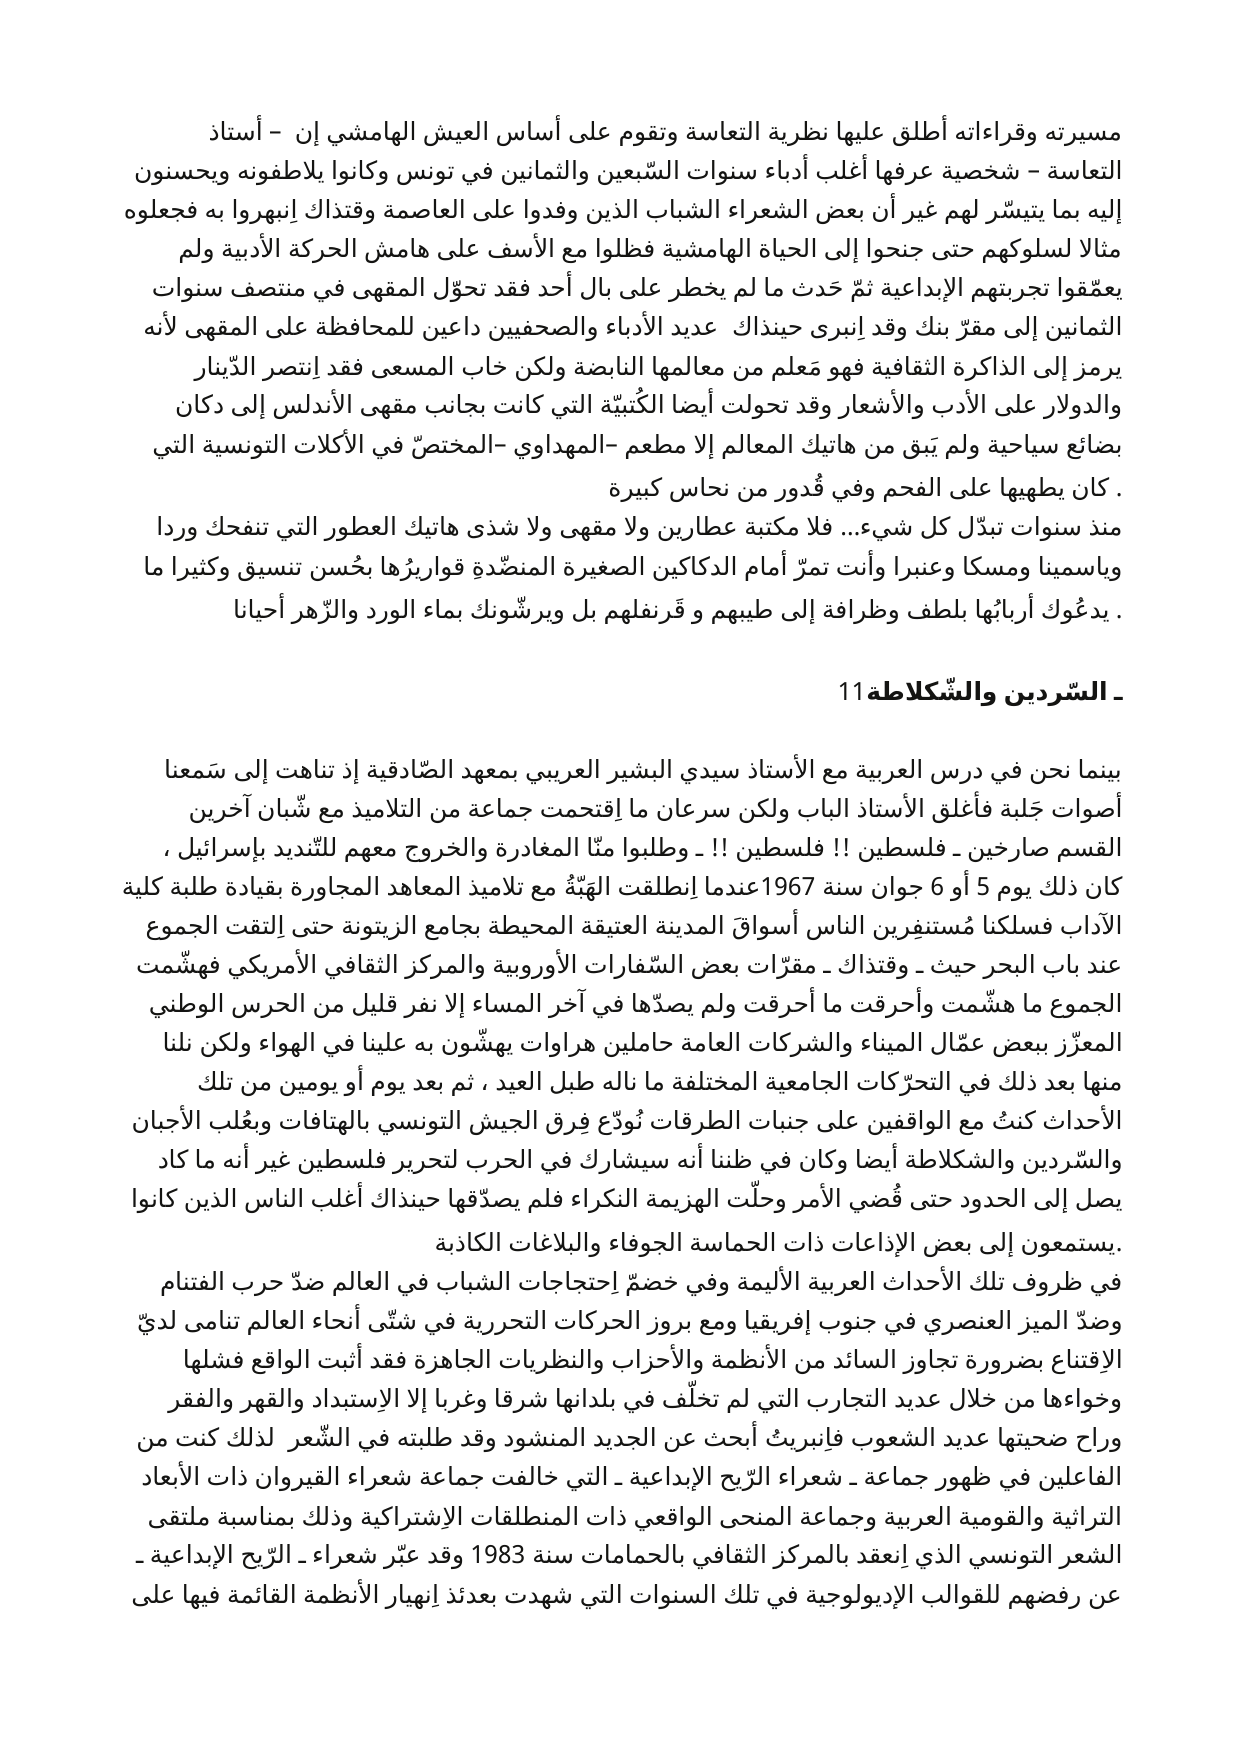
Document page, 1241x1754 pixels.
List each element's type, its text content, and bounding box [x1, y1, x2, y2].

text ما أجملُ من الهوى الأوّل إلا الهوى الثّاني ! فقد نشأ عن الهوى الأول وظل ملازما له دائما فسكن معه مهجتي بلا بغضاء ولا منافسة ولا حسد بل تعاشرا بالألفة والمعروف إلى اليوم حتى لكأن الواحد منهما أصبح توأما للآخر أو كجذع الشّجرة الذي تفرّع إلى فرعين . عندما كنت أتردّد على مكتبة العطارين كنتُ أمرّ أمام مقهى الأندلس القريب من جامع الزيتونة أيضا وهو مقهى من الطراز العتيق بطاولاته الرخامية الصقيلة وبكراسيه الخشبية الظريفة والمتناسقة مع اللوح الجميل المُخرّم الذي يغطي الجدران وصاحب هذا المقهى حريص عليه كحرصه على أناقة لباسه التونسي بالجبّة والبرنس والشاشية وكحرصه على ضبط وقته وهو يُخرج ساعةَ جيبه ذات السلسلة الذهبية من حين إلى آخر فكنت أراه جالسا على يمين مدخل المقهى وهو المركز الاِستراتيجي الذي يراقب منه الداخل والخارج ويرى منه جمبع الطاولات ومن حولها وما عليها فكنت أتهيب الدخول إليه فالمقهى كان يُعتبر في تربيتي مكانا للكبار فقط وهو فضاء مريب لأن الجلوس فيه مضيعة للوقت في الكلام ولعب الورق والقمار …غير أنّي علمتُ أن الشّاعر أبا القاسم الشابي كان يجلس مع أصدقائه في هذا المقهى فوجدت الذريعة لنفسي وتقدّمت إلى إحدى الطاولات وطلبت فنجان شكلاطة بالحليب كما فعل الذي كان جالسا بجانب الطاولة المجاورة وظل ذلك طلبي دائما. يومها كان اللقاء الأول مع الهوى الثاني…هوى المقاهي في مقهى الأندلس كنت أجلس أقرأ الجرائد والمجلات وبعض الصفحات من الكتب التي كنت أشتريها فأجلس في ناحية على عجل أكتشف سطورها بنهم على رشفات فنجان الشكلاطة بالحليب الذي من النادر جدا أن تجد نكهة مذاقه في المقاهي الأخرى. في مقهى الأندلس جلست مع كثير من أصدقائي الأدباء والشعراء مثل خالد النجار وعبد الحميد خريف ومصطفى المدائني ومختار اللغماني ومحمد الطاهر الضيفاوي والحبيب السالمي ومحمد أحمد القابسي ومحمد البدوي وعزوز الجملي وغيرهم من زملاء كلية الآداب بتونس فقد كان ذلك المقهى ملتقى لرواد المكتبة الوطنية وقتذاك من طلبة وأساتذة وباحثين… ومن رواد المقهى المواظبين الذين لا يجب أن أنسى ذِكرَهم – أستاذ التعاسة – هكذا عُرف بين الأدباء فقد كان يجلس بينهم من مقهى إلى مقهى ومن نادي إلى نادي, هو رجلٌ لطيفٌ فصيحُ العبارة يلبس السّواد دائما ويخُوض في المسائل الفكرية والأدبية والسياسية ويُفيد ببعض التفاصيل أحيانا ومن خلال سياق أحاديثه يعلمك أنه اِنقطع عن تعليمه العالي بسبب دخوله السّجن ضمن بعض المحاكمات السياسية ثم بعدما غادره سافر إلى القاهرة وبغداد وبيروت فتعرف على كثير من الأدباء والشعراء والصحافيين والسياسيين, وهم أصدقاؤه جميعا وقد اِستنبط – حسب زعمه – نظرية خاصة به من خلال مسيرته وقراءاته أطلق عليها نظرية التعاسة وتقوم على أساس العيش الهامشي إن – أستاذ التعاسة – شخصية عرفها أغلب أدباء سنوات السّبعين والثمانين في تونس وكانوا يلاطفونه ويحسنون إليه بما يتيسّر لهم غير أن بعض الشعراء الشباب الذين وفدوا على العاصمة وقتذاك اِنبهروا به فجعلوه مثالا لسلوكهم حتى جنحوا إلى الحياة الهامشية فظلوا مع الأسف على هامش الحركة الأدبية ولم يعمّقوا تجربتهم الإبداعية ثمّ حَدث ما لم يخطر على بال أحد فقد تحوّل المقهى في منتصف سنوات الثمانين إلى مقرّ بنك وقد اِنبرى حينذاك عديد الأدباء والصحفيين داعين للمحافظة على المقهى لأنه يرمز إلى الذاكرة الثقافية فهو مَعلم من معالمها النابضة ولكن خاب المسعى فقد اِنتصر الدّينار والدولار على الأدب والأشعار وقد تحولت أيضا الكُتبيّة التي كانت بجانب مقهى الأندلس إلى دكان بضائع سياحية ولم يَبق من هاتيك المعالم إلا مطعم –المهداوي –المختصّ في الأكلات التونسية التي كان يطهيها على الفحم وفي قُدور من نحاس كبيرة . منذ سنوات تبدّل كل شيء… فلا مكتبة عطارين ولا مقهى ولا شذى هاتيك العطور التي تنفحك وردا وياسمينا ومسكا وعنبرا وأنت تمرّ أمام الدكاكين الصغيرة المنضّدةِ قواريرُها بحُسن تنسيق وكثيرا ما يدعُوك أربابُها بلطف وظرافة إلى طيبهم و قَرنفلهم بل ويرشّونك بماء الورد والزّهر أحيانا . [118, 118, 1122, 629]
text 11ـ السّردين والشّكلاطة [118, 674, 1122, 711]
text بينما نحن في درس العربية مع الأستاذ سيدي البشير العريبي بمعهد الصّادقية إذ تناهت إلى سَمعنا أصوات جَلبة فأغلق الأستاذ الباب ولكن سرعان ما اِقتحمت جماعة من التلاميذ مع شّبان آخرين القسم صارخين ـ فلسطين !! فلسطين !! ـ وطلبوا منّا المغادرة والخروج معهم للتّنديد بإسرائيل ، كان ذلك يوم 5 أو 6 جوان سنة 1967عندما اِنطلقت الهَبّةُ مع تلاميذ المعاهد المجاورة بقيادة طلبة كلية الآداب فسلكنا مُستنفِرين الناس أسواقَ المدينة العتيقة المحيطة بجامع الزيتونة حتى اِلتقت الجموع عند باب البحر حيث ـ وقتذاك ـ مقرّات بعض السّفارات الأوروبية والمركز الثقافي الأمريكي فهشّمت الجموع ما هشّمت وأحرقت ما أحرقت ولم يصدّها في آخر المساء إلا نفر قليل من الحرس الوطني المعزّز ببعض عمّال الميناء والشركات العامة حاملين هراوات يهشّون به علينا في الهواء ولكن نلنا منها بعد ذلك في التحرّكات الجامعية المختلفة ما ناله طبل العيد ، ثم بعد يوم أو يومين من تلك الأحداث كنتُ مع الواقفين على جنبات الطرقات نُودّع فِرق الجيش التونسي بالهتافات وبعُلب الأجبان والسّردين والشكلاطة أيضا وكان في ظننا أنه سيشارك في الحرب لتحرير فلسطين غير أنه ما كاد يصل إلى الحدود حتى قُضي الأمر وحلّت الهزيمة النكراء فلم يصدّقها حينذاك أغلب الناس الذين كانوا يستمعون إلى بعض الإذاعات ذات الحماسة الجوفاء والبلاغات الكاذبة. في ظروف تلك الأحداث العربية الأليمة وفي خضمّ اِحتجاجات الشباب في العالم ضدّ حرب الفتنام وضدّ الميز العنصري في جنوب إفريقيا ومع بروز الحركات التحررية في شتّى أنحاء العالم تنامى لديّ الاِقتناع بضرورة تجاوز السائد من الأنظمة والأحزاب والنظريات الجاهزة فقد أثبت الواقع فشلها وخواءها من خلال عديد التجارب التي لم تخلّف في بلدانها شرقا وغربا إلا الاِستبداد والقهر والفقر وراح ضحيتها عديد الشعوب فاِنبريتُ أبحث عن الجديد المنشود وقد طلبته في الشّعر لذلك كنت من الفاعلين في ظهور جماعة ـ شعراء الرّيح الإبداعية ـ التي خالفت جماعة شعراء القيروان ذات الأبعاد التراثية والقومية العربية وجماعة المنحى الواقعي ذات المنطلقات الاِشتراكية وذلك بمناسبة ملتقى الشعر التونسي الذي اِنعقد بالمركز الثقافي بالحمامات سنة 1983 وقد عبّر شعراء ـ الرّيح الإبداعية ـ عن رفضهم للقوالب الإديولوجية في تلك السنوات التي شهدت بعدئذ اِنهيار الأنظمة القائمة فيها على الأحزاب المستبدّة…لقد كان اِستشرافنا صحيحا… لم تمض إلا سنوات قليلة بعد ملتقى الحمامات للشّعر حتّى تمّ إبعاد بورقيبة عن الحكم وتولّي بن على مقاليد البلاد فعشنا على إثر ذلك فترة وردية من حرية التعبير والتنظيم إذ اِزدهرت الحركة الثقافية في مختلف الجمعيات ودور الثقافة والمهرجانات وفي شتّى الجهات حتى النائية منها وفي تلك الطفرة من الأنشطة ترشّحتُ لعضوية الهيئة المديرة لاتحاد الكتّاب التونسيين باِقتراح من الأديب محمد العروسي المطوي فتحصّلت على أكثر الأصوات ونلت بالانتخاب أيضا مسؤولية الأمين العام وكانت تلك الهيئة تضمّ الأدباء محمد العروسي المطوي رئيسا والميداني بن صالح نائبا له والهاشمي بلوزة أمين المال وضمّت أيضا الأدباء أبا زيان السعدي وجلول عزونة وسمير العيادي وعبد الحميد خريف ونور الدين بن بلقاسم والتابعي الأخضر والطيب الفقيه وقد عملت تلك الهيئة خاصة على تنشيط النوادي في مقر الاِتحاد وعلى اِنتظام إصدار مجلة ـ المسار ـ وعلى فتح الفروع في الجهات التي يتوفّر فيها الحدّ الأدنى من الأعضاء وعلى المشاركة في اللجان الخاصة بالكتاب والسّينما والمسرح ضمن وزارة الثقافة وقد جعلنا هدفنا الأكبر هو اِستضافة مؤتمر الاِتحاد العام للأدباء العرب ومهرجان الشعر العربي بتونس وقد ضمّ اِتحاد الكتّاب التونسيين وقتذاك أغلبية الأدباء والشعراء على اِختلاف مراجعهم الفكرية والأدبية وعلى تنوّع ألوانهم السياسية وتوالي أجيالهم ممّا أتاح لي التعرّف على الأدباء التونسيين وربط صداقات مع الكثير منهم وفي ذلك السّياق من النّشاط الزّاخر ومن بينه اِنعقاد مؤتمر الأدباء العرب ونيل تونس رئاسته في شخص الأديب محمد العروسي المطوي ثمّ تنظيم الملتقى الأوّل للشعراء العرب جاءتني دعوة من رئاسة الجمهورية لحضور موكب اليوم الوطني للثقافة الذي اِعتبرناه حينذاك مكسبا للثقافة والمثقّفين ونحن نعيش غمرة حركة النشر واللقاءات الأدبية بعد سنوات عديدة من الكبت والتهميش التي لم يستفد منها إلا الأدباء والمثقّفون المُوالون للنّظام ولكن لم أكن أدري وأنا أدخل قصر قرطاج ثمّ وأنا أغادره بعد أن صافح بن علي الجميع ـ أنّ حليمة ستعود بعد سنوات إلى عادتها القديمة فقد أضحى حول نظام ـ العهد الجديد ـ زمرةٌ كبيرة من المثقفين والأدباء والفنانين الموالين هي التي اِستفادت من مجالات وزارة الثقافة ودعمها واِحتكرت مواردها وأنشطتها فلم تُبق لنا إلا النّزر القليل الذي لا يفي بتحقيق برامجنا ضمن بعض الجمعيات والنوادي الثقافية تلك التي سَنة بعد سنة بدأت تنغلق على عدد قليل من المنتسبين والروّاد وصارت برامجها تسير على إيقاع الجوقة الرّسمية شأن جميع الأنشطة الثقافية وغيرها في بقية البلدان العربية التي زرت الكثير منها فاِستنتجتُ أن مسألة اِستقلالية المثقف العربي عن السلطة هي أمر نسبيّ جدا وحتى بعض المثقفين والأدباء الذين تمكنوا من الإقامة في البلدان الغربية نجدهم موالين لهذه الجهة أو تلك سواء كانت منظمات وجمعيات أو لوبيّات وغيرها فليس من باب الخير المحض والمحبّة الصّافية للثقافة تحتضنهم تلك الدول وتدعمهم وتمنحهم الاِمتيازات والجوائز. كانت مرحلة اِنتسابي إلى الهيئة المديرة لاِتحاد الكتّاب التونسيين في مناسبتين الأولى في فترة رئاسة الأديب محمد العروسي المطوي والثانية في فترة رئاسة الشاعر الميداني بن صالح قد أتاحت لي الفرصة لمعرفة أحوال الأدباء والمثقفين التونسيين والعرب من غير نصوصهم أيضا فوقفتُ على أمزجتهم وعلى بعض تفاصيل سلوكياتهم لذلك اِستنتجتُ أنّه من الأحسن بالنسبة للكثير منهم أن نقرأ لهم ولا نعرفهم عن كثب فعدد هائل من الأدباء والشّعراء والمثقّفين يكتبون ويصرّحون بعكس ما يفعلون لأن غايتهم تتمثّل في كسب المال و الشّهرة أونيل الحظوة والمنافع أمّا القِيمُ والمبادئ فإنهّا لا تبدو لديهم إلا في نصوصهم …كلام…..كلام !… الزّمن كفيل وحده بوضع كل أديب و شاعر في مقامه الجدير به . [118, 756, 1122, 1613]
